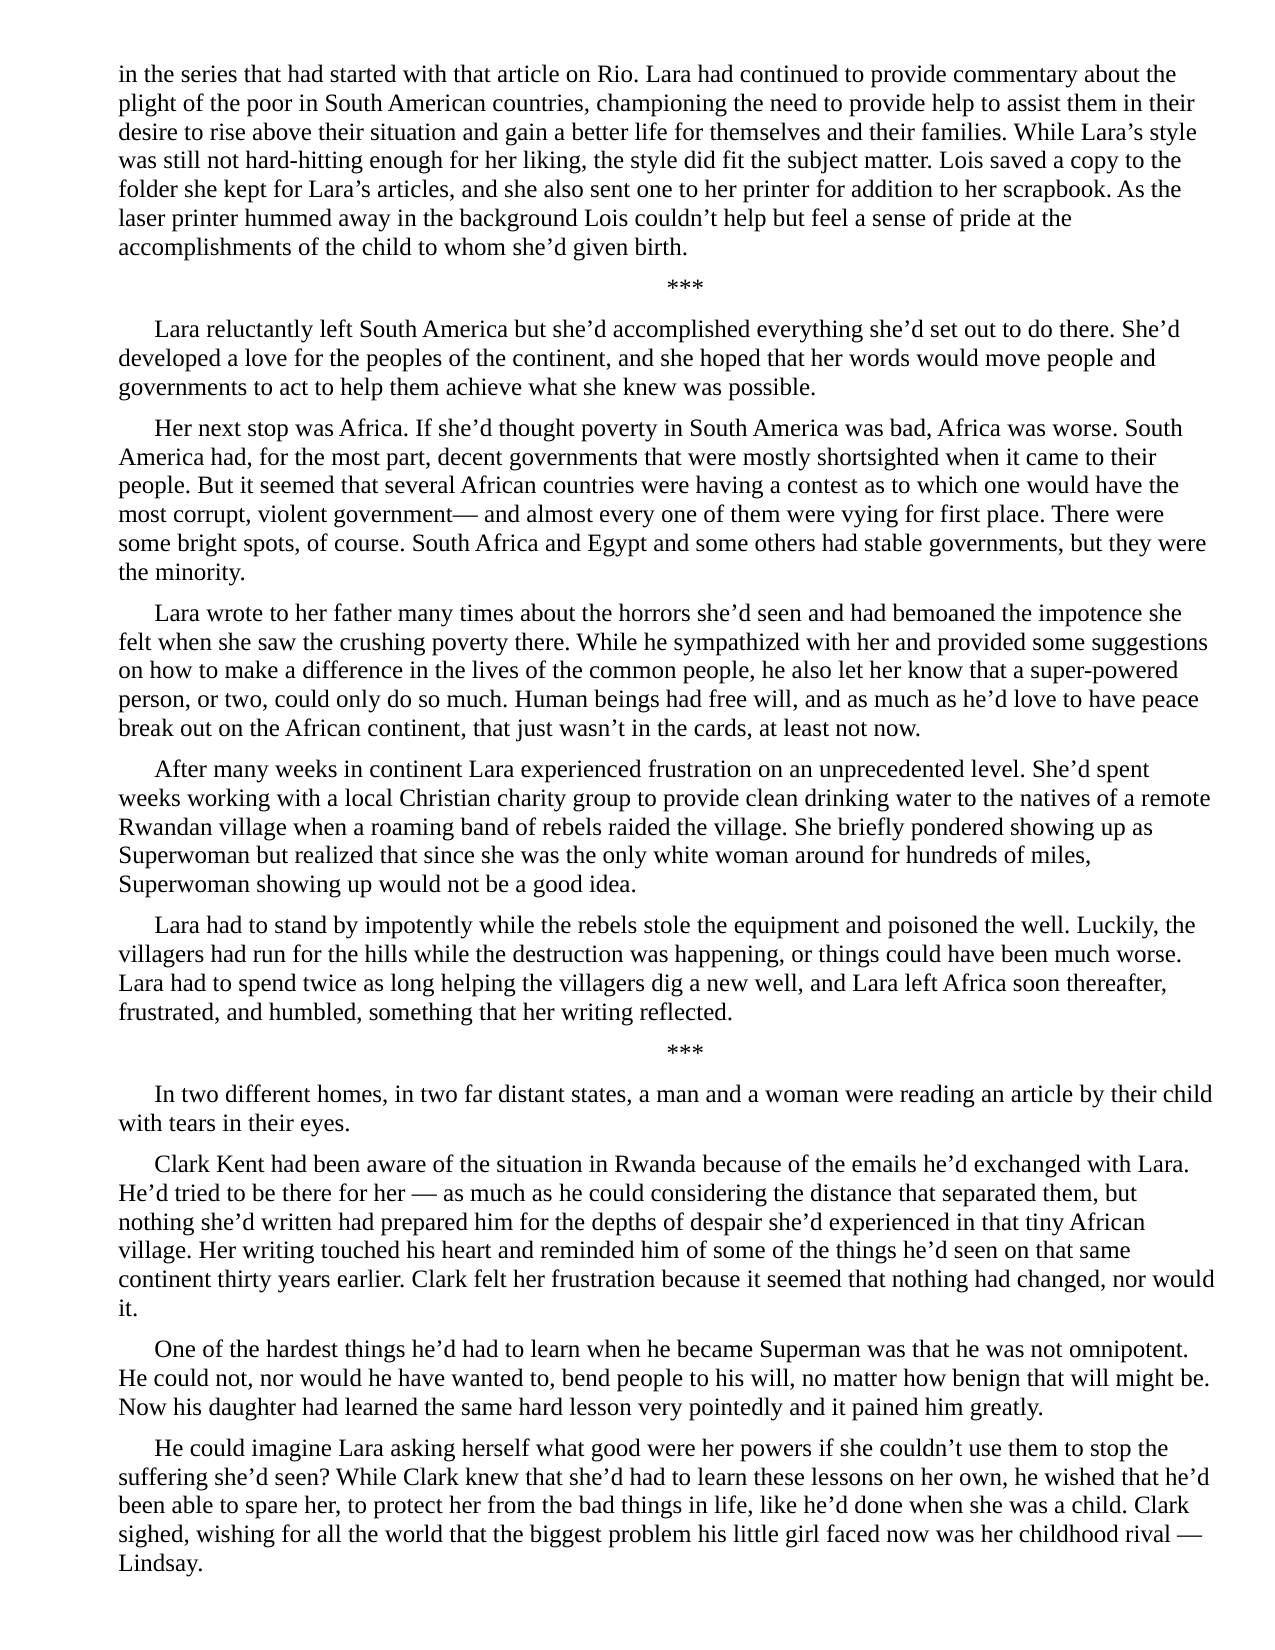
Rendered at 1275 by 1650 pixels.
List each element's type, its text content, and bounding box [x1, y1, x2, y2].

text He could imagine Lara asking herself what good were her powers if she couldn’t use them to stop the suffering she’d seen? While Clark knew that she’d had to learn these lessons on her own, he wished that he’d been able to spare her, to protect her from the bad things in life, like he’d done when she was a child. Clark sighed, wishing for all the world that the biggest problem his little girl faced now was her childhood rival — Lindsay. [118, 1433, 1216, 1577]
text Clark Kent had been aware of the situation in Rwanda because of the emails he’d exchanged with Lara. He’d tried to be there for her — as much as he could considering the distance that separated them, but nothing she’d written had prepared him for the depths of despair she’d experienced in that tiny African village. Her writing touched his heart and reminded him of some of the things he’d seen on that same continent thirty years earlier. Clark felt her frustration because it seemed that nothing had changed, nor would it. [118, 1149, 1216, 1322]
text *** [118, 1038, 1216, 1067]
text *** [118, 273, 1216, 302]
text Lara wrote to her father many times about the horrors she’d seen and had bemoaned the impotence she felt when she saw the crushing poverty there. While he sympathized with her and provided some suggestions on how to make a difference in the lives of the common people, he also let her know that a super-powered person, or two, could only do so much. Human beings had free will, and as much as he’d love to have peace break out on the African continent, that just wasn’t in the cards, at least not now. [118, 598, 1216, 742]
text Lara had to stand by impotently while the rebels stole the equipment and poisoned the well. Luckily, the villagers had run for the hills while the destruction was happening, or things could have been much worse. Lara had to spend twice as long helping the villagers dig a new well, and Lara left Africa soon thereafter, frustrated, and humbled, something that her writing reflected. [118, 910, 1216, 1025]
text In two different homes, in two far distant states, a man and a woman were reading an article by their child with tears in their eyes. [118, 1079, 1216, 1137]
text After many weeks in continent Lara experienced frustration on an unprecedented level. She’d spent weeks working with a local Christian charity group to provide clean drinking water to the natives of a remote Rwandan village when a roaming band of rebels raided the village. She briefly pondered showing up as Superwoman but realized that since she was the only white woman around for hundreds of miles, Superwoman showing up would not be a good idea. [118, 754, 1216, 898]
text One of the hardest things he’d had to learn when he became Superman was that he was not omnipotent. He could not, nor would he have wanted to, bend people to his will, no matter how benign that will might be. Now his daughter had learned the same hard lesson very pointedly and it pained him greatly. [118, 1334, 1216, 1420]
text Her next stop was Africa. If she’d thought poverty in South America was bad, Africa was worse. South America had, for the most part, decent governments that were mostly shortsighted when it came to their people. But it seemed that several African countries were having a contest as to which one would have the most corrupt, violent government— and almost every one of them were vying for first place. There were some bright spots, of course. South Africa and Egypt and some others had stable governments, but they were the minority. [118, 413, 1216, 585]
text in the series that had started with that article on Rio. Lara had continued to provide commentary about the plight of the poor in South American countries, championing the need to provide help to assist them in their desire to rise above their situation and gain a better life for themselves and their families. While Lara’s style was still not hard-hitting enough for her liking, the style did fit the subject matter. Lois saved a copy to the folder she kept for Lara’s articles, and she also sent one to her printer for addition to her scrapbook. As the laser printer hummed away in the background Lois couldn’t help but feel a sense of pride at the accomplishments of the child to whom she’d given birth. [118, 59, 1216, 260]
text Lara reluctantly left South America but she’d accomplished everything she’d set out to do there. She’d developed a love for the peoples of the continent, and she hoped that her words would move people and governments to act to help them achieve what she knew was possible. [118, 314, 1216, 400]
